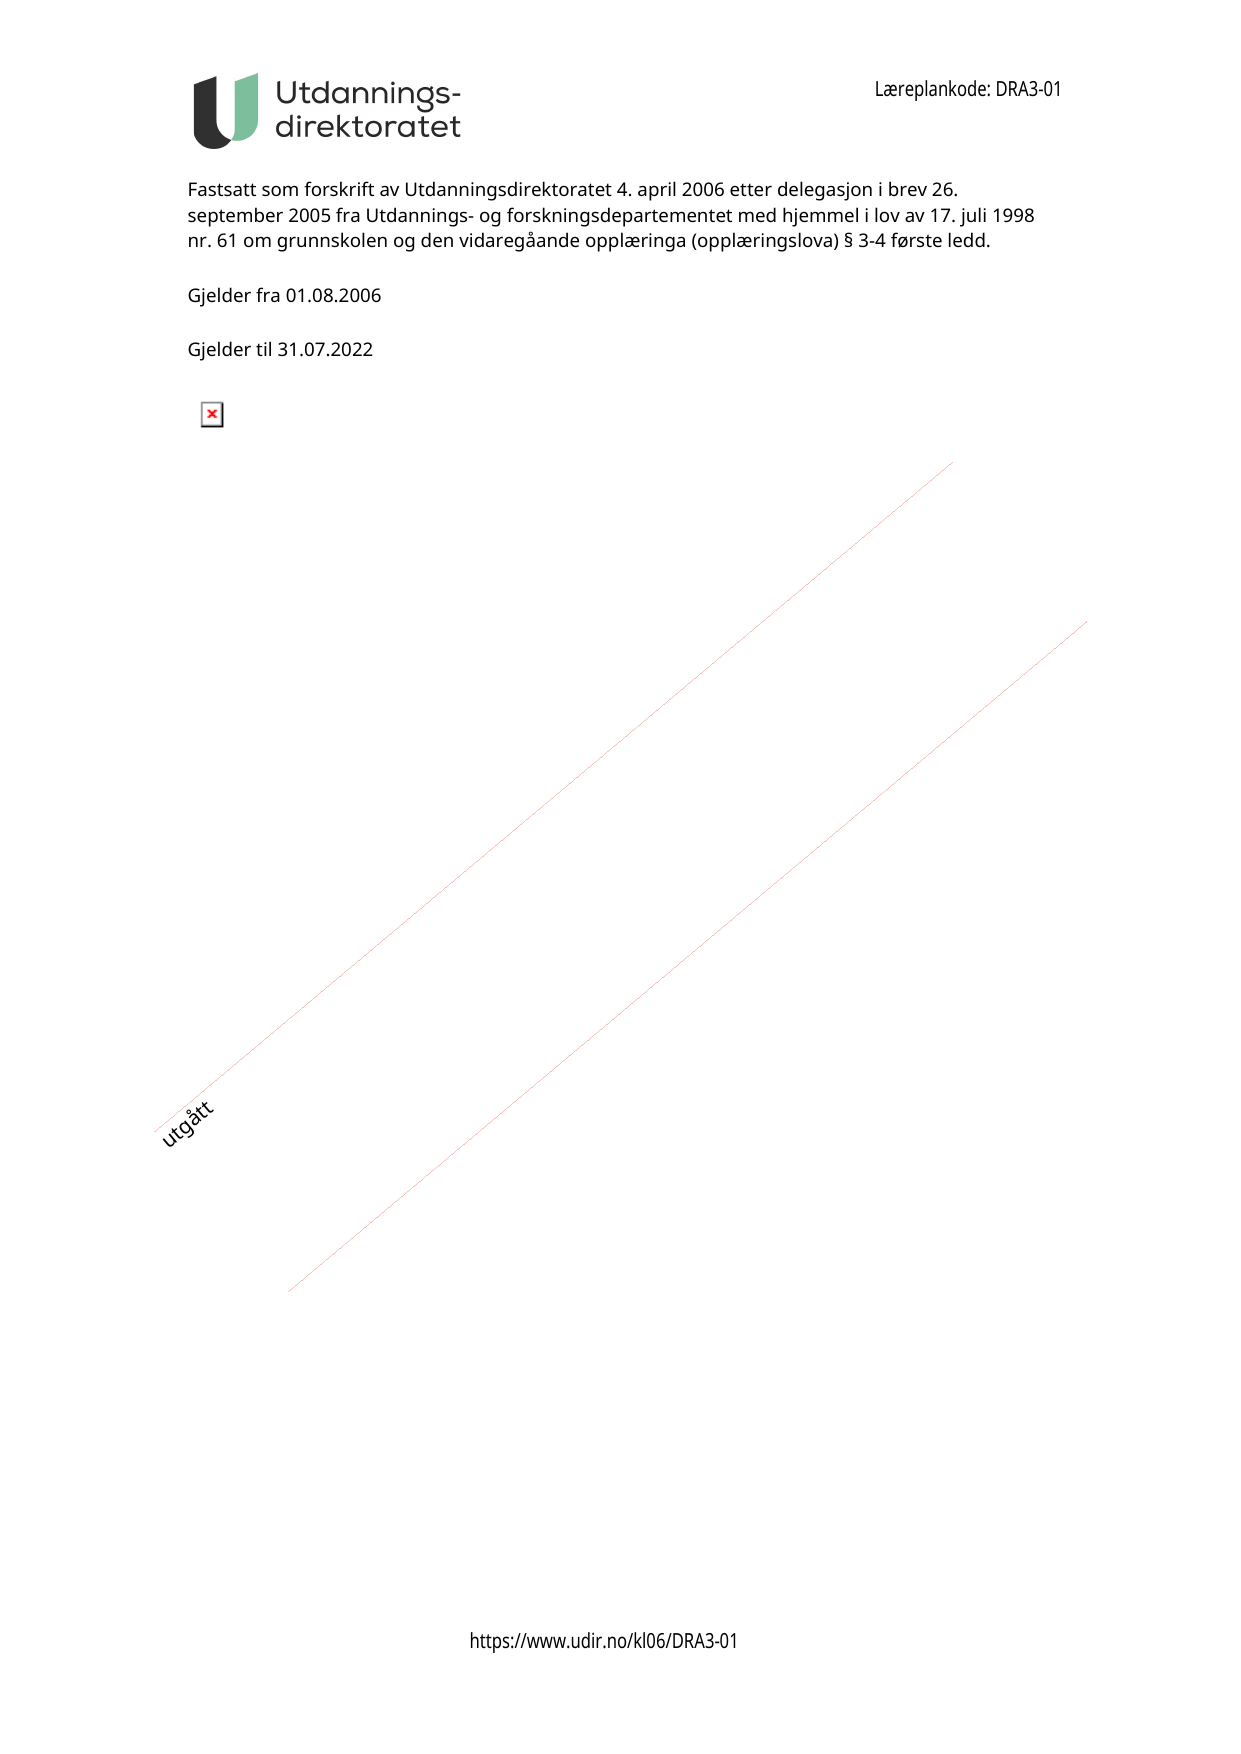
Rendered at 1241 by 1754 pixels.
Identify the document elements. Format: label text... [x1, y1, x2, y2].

picture [187, 391, 238, 442]
text Gjelder fra 01.08.2006 [386, 282, 1053, 308]
text Gjelder til 31.07.2022 [378, 337, 1053, 362]
text Fastsatt som forskrift av Utdanningsdirektoratet 4. april 2006 etter delegasjon i brev 26. september 2005 fra Utdannings- og forskningsdepartementet med hjemmel i lov av 17. juli 1998 nr. 61 om grunnskolen og den vidaregåande opplæringa (opplæringslova) § 3-4 første ledd. [187, 176, 1053, 253]
picture [193, 73, 461, 149]
